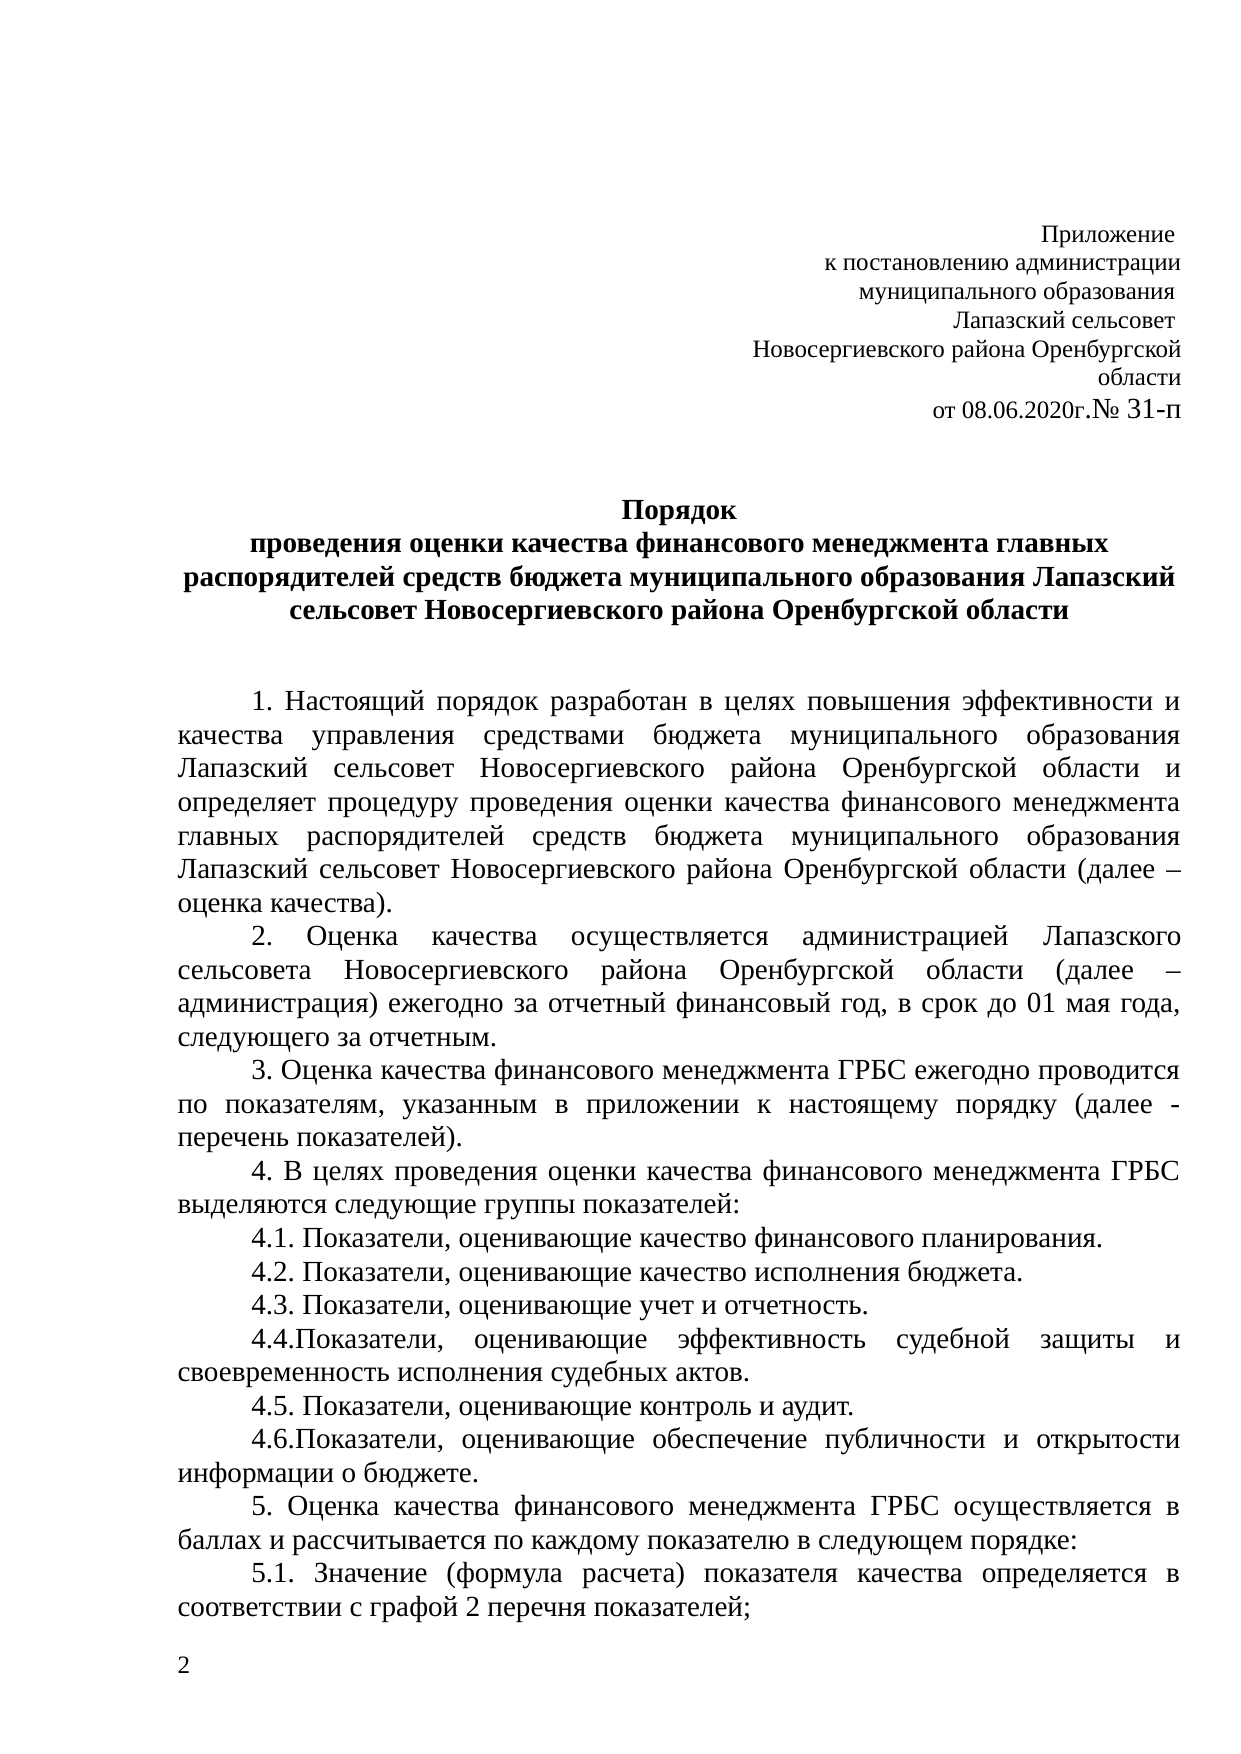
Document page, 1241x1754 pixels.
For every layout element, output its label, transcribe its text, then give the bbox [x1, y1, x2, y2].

text Лапазский сельсовет [694, 305, 1181, 334]
list 3. Оценка качества финансового менеджмента ГРБС ежегодно проводится по показателям, указанным в приложении к настоящему порядку (далее - перечень показателей). [177, 1052, 1181, 1153]
text 4.5. Показатели, оценивающие контроль и аудит. [177, 1388, 1181, 1421]
text проведения оценки качества финансового менеджмента главных распорядителей средств бюджета муниципального образования Лапазский сельсовет Новосергиевского района Оренбургской области [177, 525, 1181, 626]
text к постановлению администрации муниципального образования [694, 247, 1181, 305]
text 4.4.Показатели, оценивающие эффективность судебной защиты и своевременность исполнения судебных актов. [177, 1321, 1181, 1388]
text 4.6.Показатели, оценивающие обеспечение публичности и открытости информации о бюджете. [177, 1421, 1181, 1488]
list 2. Оценка качества осуществляется администрацией Лапазского сельсовета Новосергиевского района Оренбургской области (далее – администрация) ежегодно за отчетный финансовый год, в срок до 01 мая года, следующего за отчетным. [177, 918, 1181, 1052]
text Новосергиевского района Оренбургской области [694, 334, 1181, 391]
text 4.3. Показатели, оценивающие учет и отчетность. [177, 1287, 1181, 1321]
list 5. Оценка качества финансового менеджмента ГРБС осуществляется в баллах и рассчитывается по каждому показателю в следующем порядке: [177, 1488, 1181, 1556]
text Порядок [177, 492, 1181, 525]
text 4.1. Показатели, оценивающие качество финансового планирования. [177, 1220, 1181, 1254]
text 5.1. Значение (формула расчета) показателя качества определяется в соответствии с графой 2 перечня показателей; [177, 1556, 1181, 1623]
list 1. Настоящий порядок разработан в целях повышения эффективности и качества управления средствами бюджета муниципального образования Лапазский сельсовет Новосергиевского района Оренбургской области и определяет процедуру проведения оценки качества финансового менеджмента главных распорядителей средств бюджета муниципального образования Лапазский сельсовет Новосергиевского района Оренбургской области (далее – оценка качества). [177, 683, 1181, 918]
text 4.2. Показатели, оценивающие качество исполнения бюджета. [177, 1254, 1181, 1287]
text Приложение [694, 219, 1181, 247]
text от 08.06.2020г.№ 31-п [177, 391, 1181, 425]
list 4. В целях проведения оценки качества финансового менеджмента ГРБС выделяются следующие группы показателей: [177, 1153, 1181, 1220]
